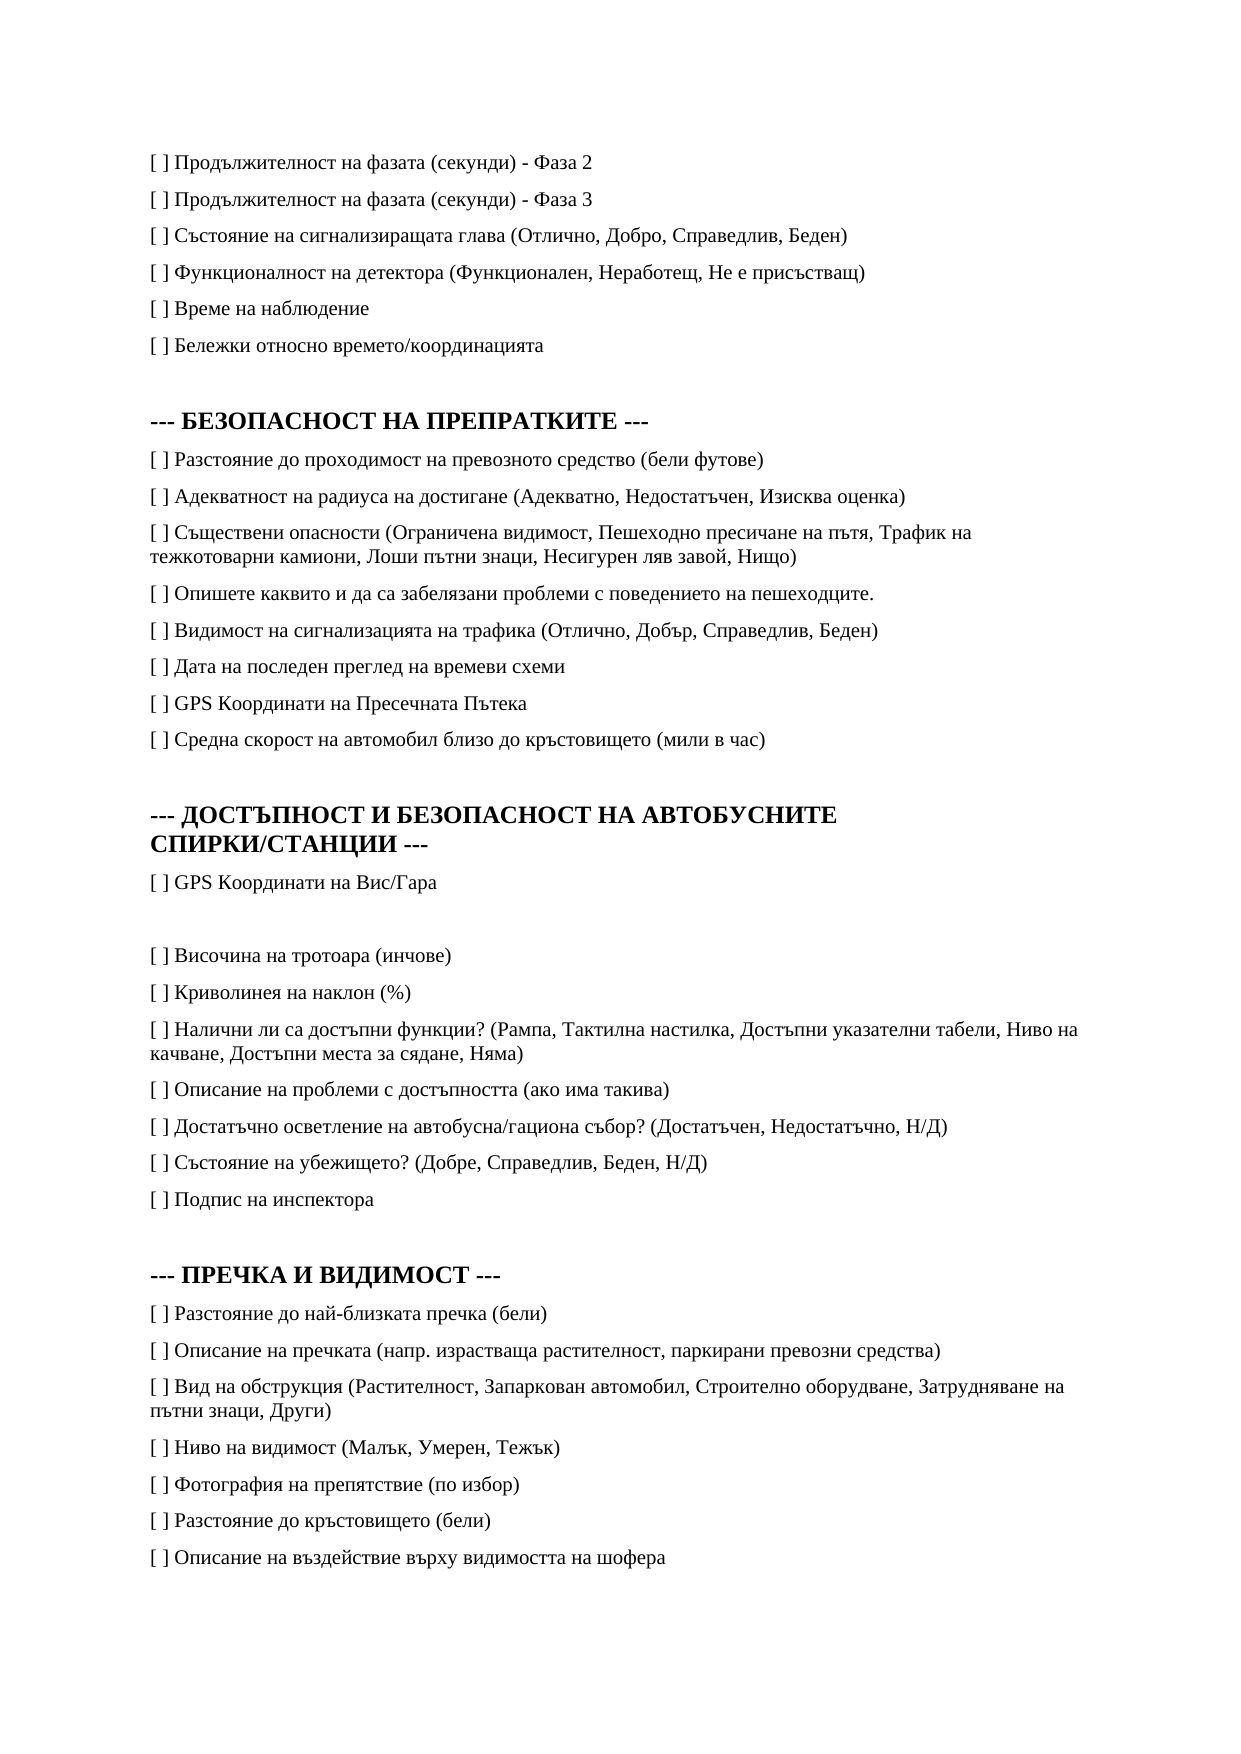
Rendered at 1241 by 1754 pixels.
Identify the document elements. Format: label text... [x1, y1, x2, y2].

text --- ПРЕЧКА И ВИДИМОСТ --- [150, 1260, 1090, 1289]
text [ ] Състояние на убежището? (Добре, Справедлив, Беден, Н/Д) [150, 1150, 1090, 1174]
text [ ] Налични ли са достъпни функции? (Рампа, Тактилна настилка, Достъпни указателни табели, Ниво на качване, Достъпни места за сядане, Няма) [150, 1017, 1090, 1065]
text [ ] GPS Координати на Вис/Гара [150, 870, 1090, 894]
text [ ] Вид на обструкция (Растителност, Запаркован автомобил, Строително оборудване, Затрудняване на пътни знаци, Други) [150, 1374, 1090, 1422]
text [ ] Достатъчно осветление на автобусна/гациона събор? (Достатъчен, Недостатъчно, Н/Д) [150, 1114, 1090, 1138]
text [ ] Разстояние до най-близката пречка (бели) [150, 1301, 1090, 1325]
text [ ] Описание на въздействие върху видимостта на шофера [150, 1545, 1090, 1569]
text [ ] Описание на проблеми с достъпността (ако има такива) [150, 1077, 1090, 1101]
text [ ] Височина на тротоара (инчове) [150, 943, 1090, 967]
text [ ] Разстояние до проходимост на превозното средство (бели футове) [150, 447, 1090, 471]
text [ ] Съществени опасности (Ограничена видимост, Пешеходно пресичане на пътя, Трафик на тежкотоварни камиони, Лоши пътни знаци, Несигурен ляв завой, Нищо) [150, 520, 1090, 568]
text [ ] Адекватност на радиуса на достигане (Адекватно, Недостатъчен, Изисква оценка) [150, 484, 1090, 508]
text [ ] Описание на пречката (напр. израстваща растителност, паркирани превозни средства) [150, 1338, 1090, 1362]
text [ ] Видимост на сигнализацията на трафика (Отлично, Добър, Справедлив, Беден) [150, 617, 1090, 642]
text --- ДОСТЪПНОСТ И БЕЗОПАСНОСТ НА АВТОБУСНИТЕ СПИРКИ/СТАНЦИИ --- [150, 800, 1090, 858]
text [ ] Бележки относно времето/координацията [150, 333, 1090, 357]
text [ ] Време на наблюдение [150, 296, 1090, 320]
text [ ] Състояние на сигнализиращата глава (Отлично, Добро, Справедлив, Беден) [150, 223, 1090, 247]
text [ ] Ниво на видимост (Малък, Умерен, Тежък) [150, 1435, 1090, 1459]
text [ ] GPS Координати на Пресечната Пътека [150, 691, 1090, 715]
text [ ] Дата на последен преглед на времеви схеми [150, 654, 1090, 678]
text [ ] Криволинея на наклон (%) [150, 980, 1090, 1004]
text [ ] Функционалност на детектора (Функционален, Неработещ, Не е присъстващ) [150, 260, 1090, 284]
text --- БЕЗОПАСНОСТ НА ПРЕПРАТКИТЕ --- [150, 406, 1090, 435]
text [ ] Разстояние до кръстовището (бели) [150, 1508, 1090, 1532]
text [ ] Продължителност на фазата (секунди) - Фаза 2 [150, 150, 1090, 174]
text [ ] Фотография на препятствие (по избор) [150, 1472, 1090, 1496]
text [ ] Продължителност на фазата (секунди) - Фаза 3 [150, 187, 1090, 211]
text [ ] Подпис на инспектора [150, 1187, 1090, 1211]
text [ ] Опишете каквито и да са забелязани проблеми с поведението на пешеходците. [150, 581, 1090, 605]
text [ ] Средна скорост на автомобил близо до кръстовището (мили в час) [150, 727, 1090, 751]
